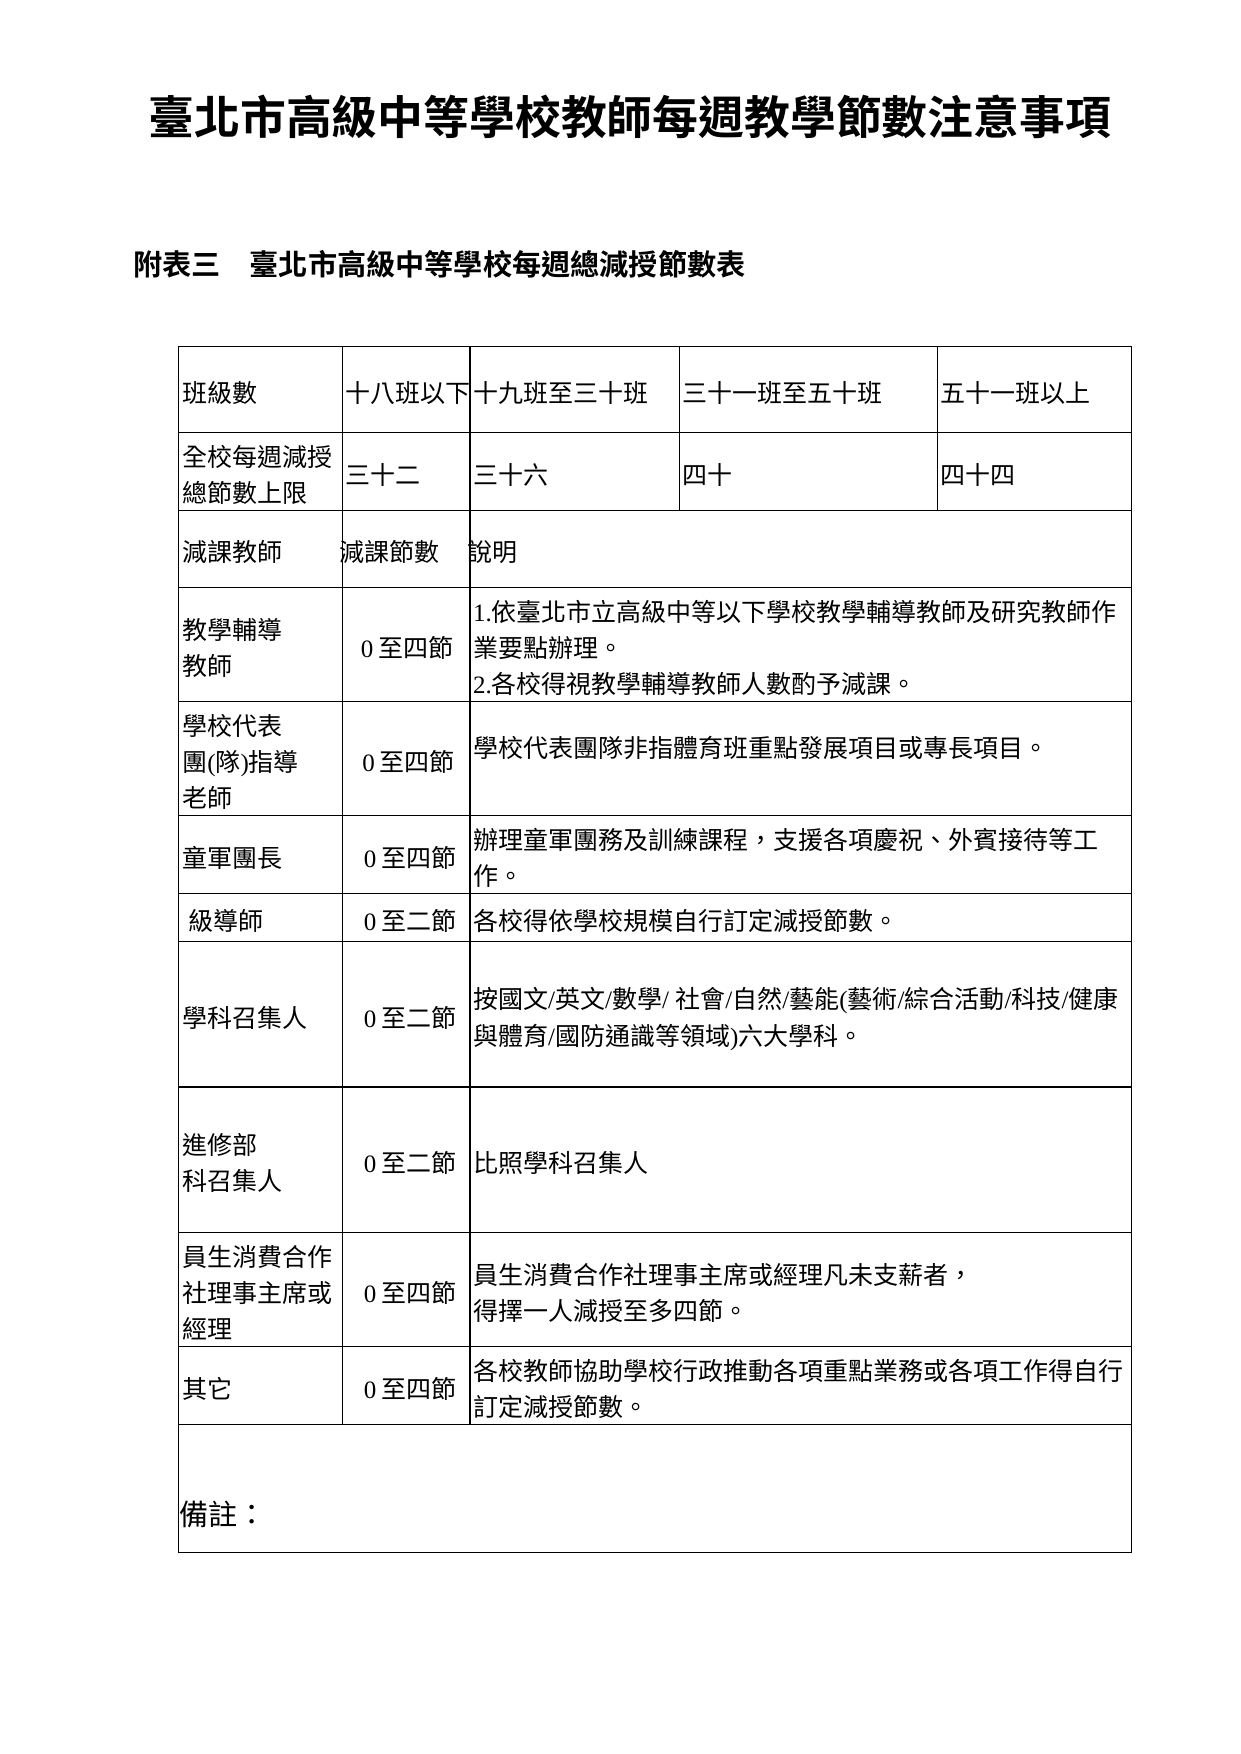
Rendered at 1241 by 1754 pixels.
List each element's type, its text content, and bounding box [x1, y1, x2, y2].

table_cell 三十二 [343, 433, 469, 509]
table_cell 減課教師 [179, 511, 342, 587]
table_cell 全校每週減授總節數上限 [179, 433, 342, 509]
table_cell 0至二節 [343, 894, 469, 941]
table_cell 0至四節 [343, 816, 469, 893]
table_cell 各校得依學校規模自行訂定減授節數。 [471, 894, 1131, 941]
table_cell 0至四節 [343, 588, 469, 701]
table_cell 0至四節 [343, 702, 469, 815]
text 臺北市高級中等學校教師每週教學節數注意事項 [94, 96, 1165, 144]
table_header 十八班以下 [343, 347, 469, 432]
table_cell 四十四 [938, 433, 1131, 509]
table_header 班級數 [179, 347, 342, 432]
table_cell 其它 [179, 1347, 342, 1424]
table_cell 比照學科召集人 [471, 1088, 1131, 1232]
table_cell 各校教師協助學校行政推動各項重點業務或各項工作得自行訂定減授節數。 [471, 1347, 1131, 1424]
table_cell 備註： [179, 1425, 1131, 1552]
table_cell 三十六 [471, 433, 679, 509]
table_header 十九班至三十班 [471, 347, 679, 432]
table_cell 0至二節 [343, 1088, 469, 1232]
table_cell 學科召集人 [179, 942, 342, 1086]
table_cell 童軍團長 [179, 816, 342, 893]
table_cell 學校代表團隊非指體育班重點發展項目或專長項目。 [471, 702, 1131, 815]
table_cell 減課節數 [343, 511, 469, 587]
table_cell 級導師 [179, 894, 342, 941]
table_cell 0至四節 [343, 1347, 469, 1424]
table_header 五十一班以上 [938, 347, 1131, 432]
table_cell 學校代表 團(隊)指導 老師 [179, 702, 342, 815]
table_cell 辦理童軍團務及訓練課程，支援各項慶祝、外賓接待等工作。 [471, 816, 1131, 893]
table_cell 0至四節 [343, 1233, 469, 1346]
table_cell 員生消費合作社理事主席或經理 [179, 1233, 342, 1346]
table_cell 1.依臺北市立高級中等以下學校教學輔導教師及研究教師作業要點辦理。 2.各校得視教學輔導教師人數酌予減課。 [471, 588, 1131, 701]
table_cell 員生消費合作社理事主席或經理凡未支薪者， 得擇一人減授至多四節。 [471, 1233, 1131, 1346]
table_cell 教學輔導 教師 [179, 588, 342, 701]
table_cell 說明 [471, 511, 1131, 587]
table_cell 進修部 科召集人 [179, 1088, 342, 1232]
table_cell 四十 [680, 433, 937, 509]
table_header 三十一班至五十班 [680, 347, 937, 432]
text 附表三 臺北市高級中等學校每週總減授節數表 [133, 221, 1165, 283]
table_cell 0至二節 [343, 942, 469, 1086]
table_cell 按國文/英文/數學/ 社會/自然/藝能(藝術/綜合活動/科技/健康與體育/國防通識等領域)六大學科。 [471, 942, 1131, 1086]
